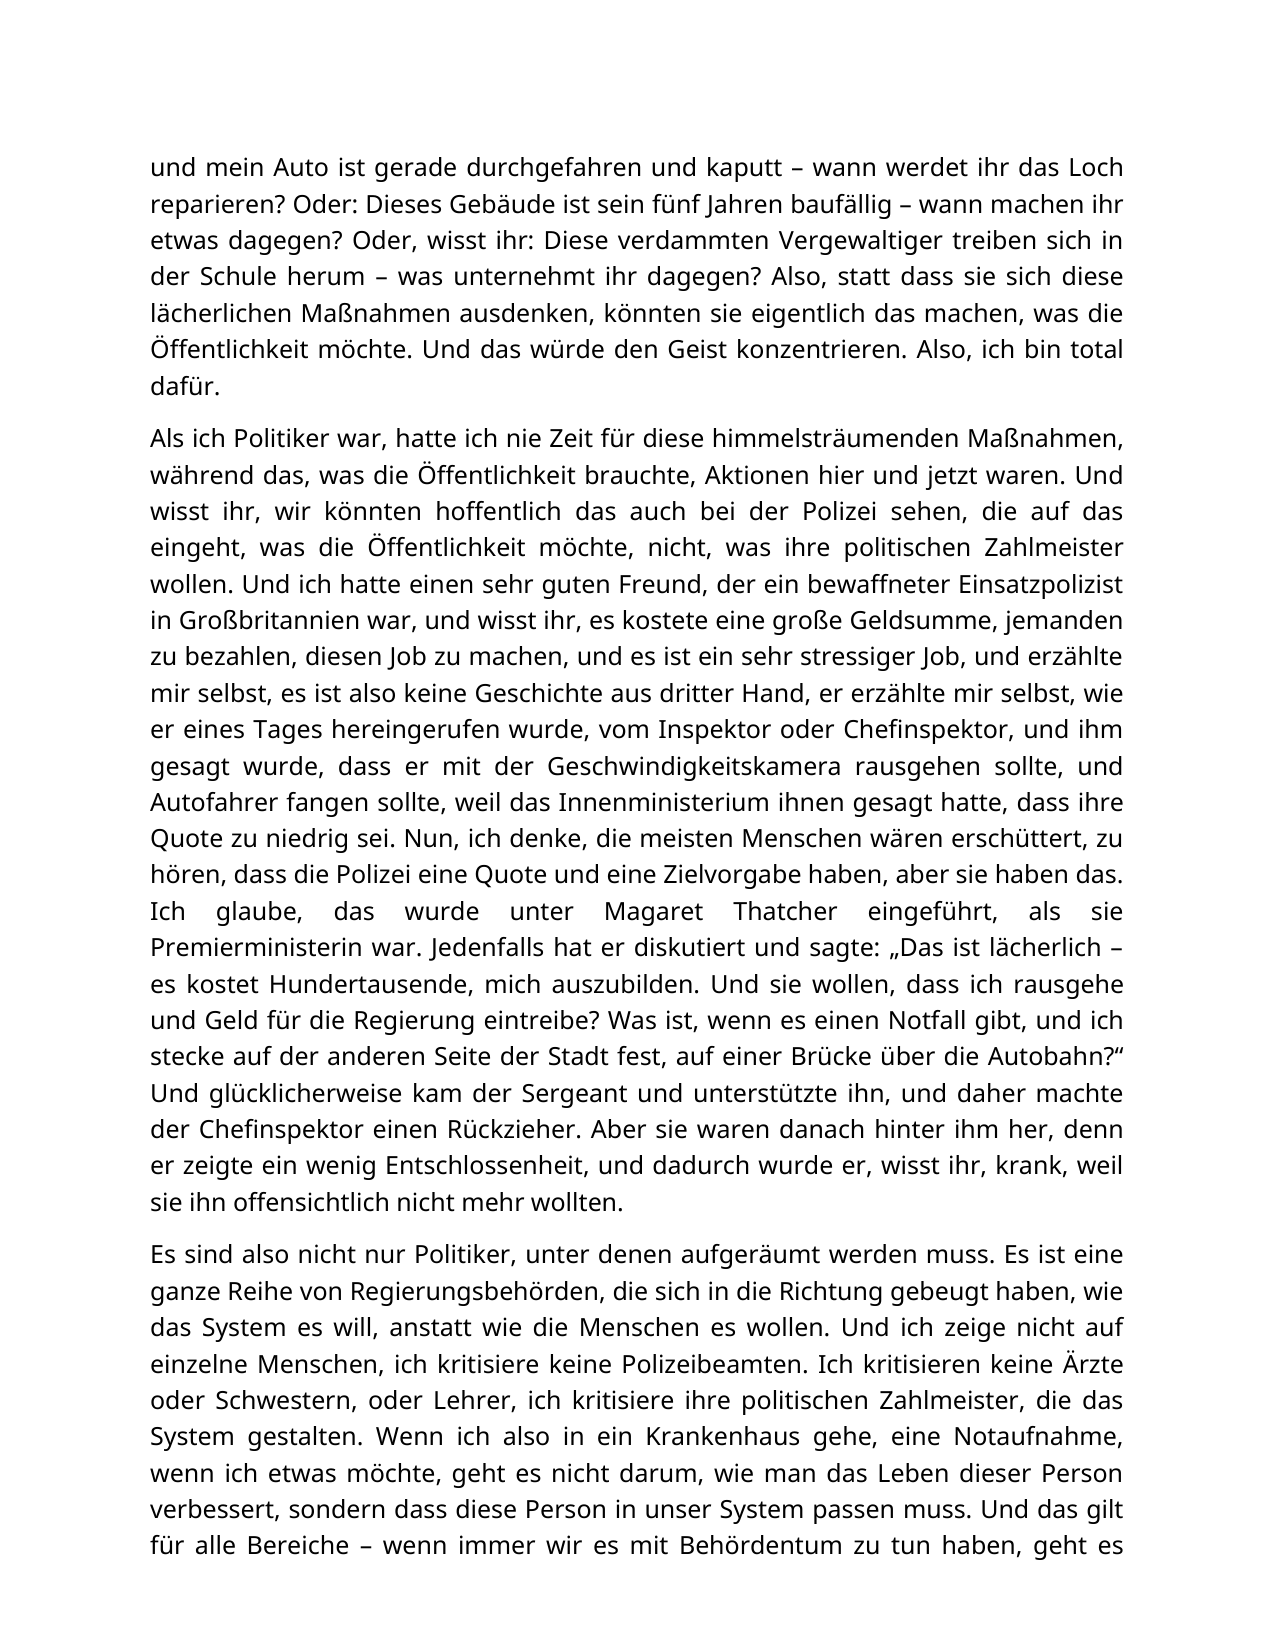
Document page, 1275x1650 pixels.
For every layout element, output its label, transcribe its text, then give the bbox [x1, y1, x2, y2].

text Als ich Politiker war, hatte ich nie Zeit für diese himmelsträumenden Maßnahmen, während das, was die Öffentlichkeit brauchte, Aktionen hier und jetzt waren. Und wisst ihr, wir könnten hoffentlich das auch bei der Polizei sehen, die auf das eingeht, was die Öffentlichkeit möchte, nicht, was ihre politischen Zahlmeister wollen. Und ich hatte einen sehr guten Freund, der ein bewaffneter Einsatzpolizist in Großbritannien war, und wisst ihr, es kostete eine große Geldsumme, jemanden zu bezahlen, diesen Job zu machen, und es ist ein sehr stressiger Job, und erzählte mir selbst, es ist also keine Geschichte aus dritter Hand, er erzählte mir selbst, wie er eines Tages hereingerufen wurde, vom Inspektor oder Chefinspektor, und ihm gesagt wurde, dass er mit der Geschwindigkeitskamera rausgehen sollte, und Autofahrer fangen sollte, weil das Innenministerium ihnen gesagt hatte, dass ihre Quote zu niedrig sei. Nun, ich denke, die meisten Menschen wären erschüttert, zu hören, dass die Polizei eine Quote und eine Zielvorgabe haben, aber sie haben das. Ich glaube, das wurde unter Magaret Thatcher eingeführt, als sie Premierministerin war. Jedenfalls hat er diskutiert und sagte: „Das ist lächerlich – es kostet Hundertausende, mich auszubilden. Und sie wollen, dass ich rausgehe und Geld für die Regierung eintreibe? Was ist, wenn es einen Notfall gibt, und ich stecke auf der anderen Seite der Stadt fest, auf einer Brücke über die Autobahn?“ Und glücklicherweise kam der Sergeant und unterstützte ihn, und daher machte der Chefinspektor einen Rückzieher. Aber sie waren danach hinter ihm her, denn er zeigte ein wenig Entschlossenheit, und dadurch wurde er, wisst ihr, krank, weil sie ihn offensichtlich nicht mehr wollten. [150, 421, 1125, 1218]
text Es sind also nicht nur Politiker, unter denen aufgeräumt werden muss. Es ist eine ganze Reihe von Regierungsbehörden, die sich in die Richtung gebeugt haben, wie das System es will, anstatt wie die Menschen es wollen. Und ich zeige nicht auf einzelne Menschen, ich kritisiere keine Polizeibeamten. Ich kritisieren keine Ärzte oder Schwestern, oder Lehrer, ich kritisiere ihre politischen Zahlmeister, die das System gestalten. Wenn ich also in ein Krankenhaus gehe, eine Notaufnahme, wenn ich etwas möchte, geht es nicht darum, wie man das Leben dieser Person verbessert, sondern dass diese Person in unser System passen muss. Und das gilt für alle Bereiche – wenn immer wir es mit Behördentum zu tun haben, geht es [150, 1237, 1125, 1562]
text und mein Auto ist gerade durchgefahren und kaputt – wann werdet ihr das Loch reparieren? Oder: Dieses Gebäude ist sein fünf Jahren baufällig – wann machen ihr etwas dagegen? Oder, wisst ihr: Diese verdammten Vergewaltiger treiben sich in der Schule herum – was unternehmt ihr dagegen? Also, statt dass sie sich diese lächerlichen Maßnahmen ausdenken, könnten sie eigentlich das machen, was die Öffentlichkeit möchte. Und das würde den Geist konzentrieren. Also, ich bin total dafür. [150, 150, 1125, 402]
